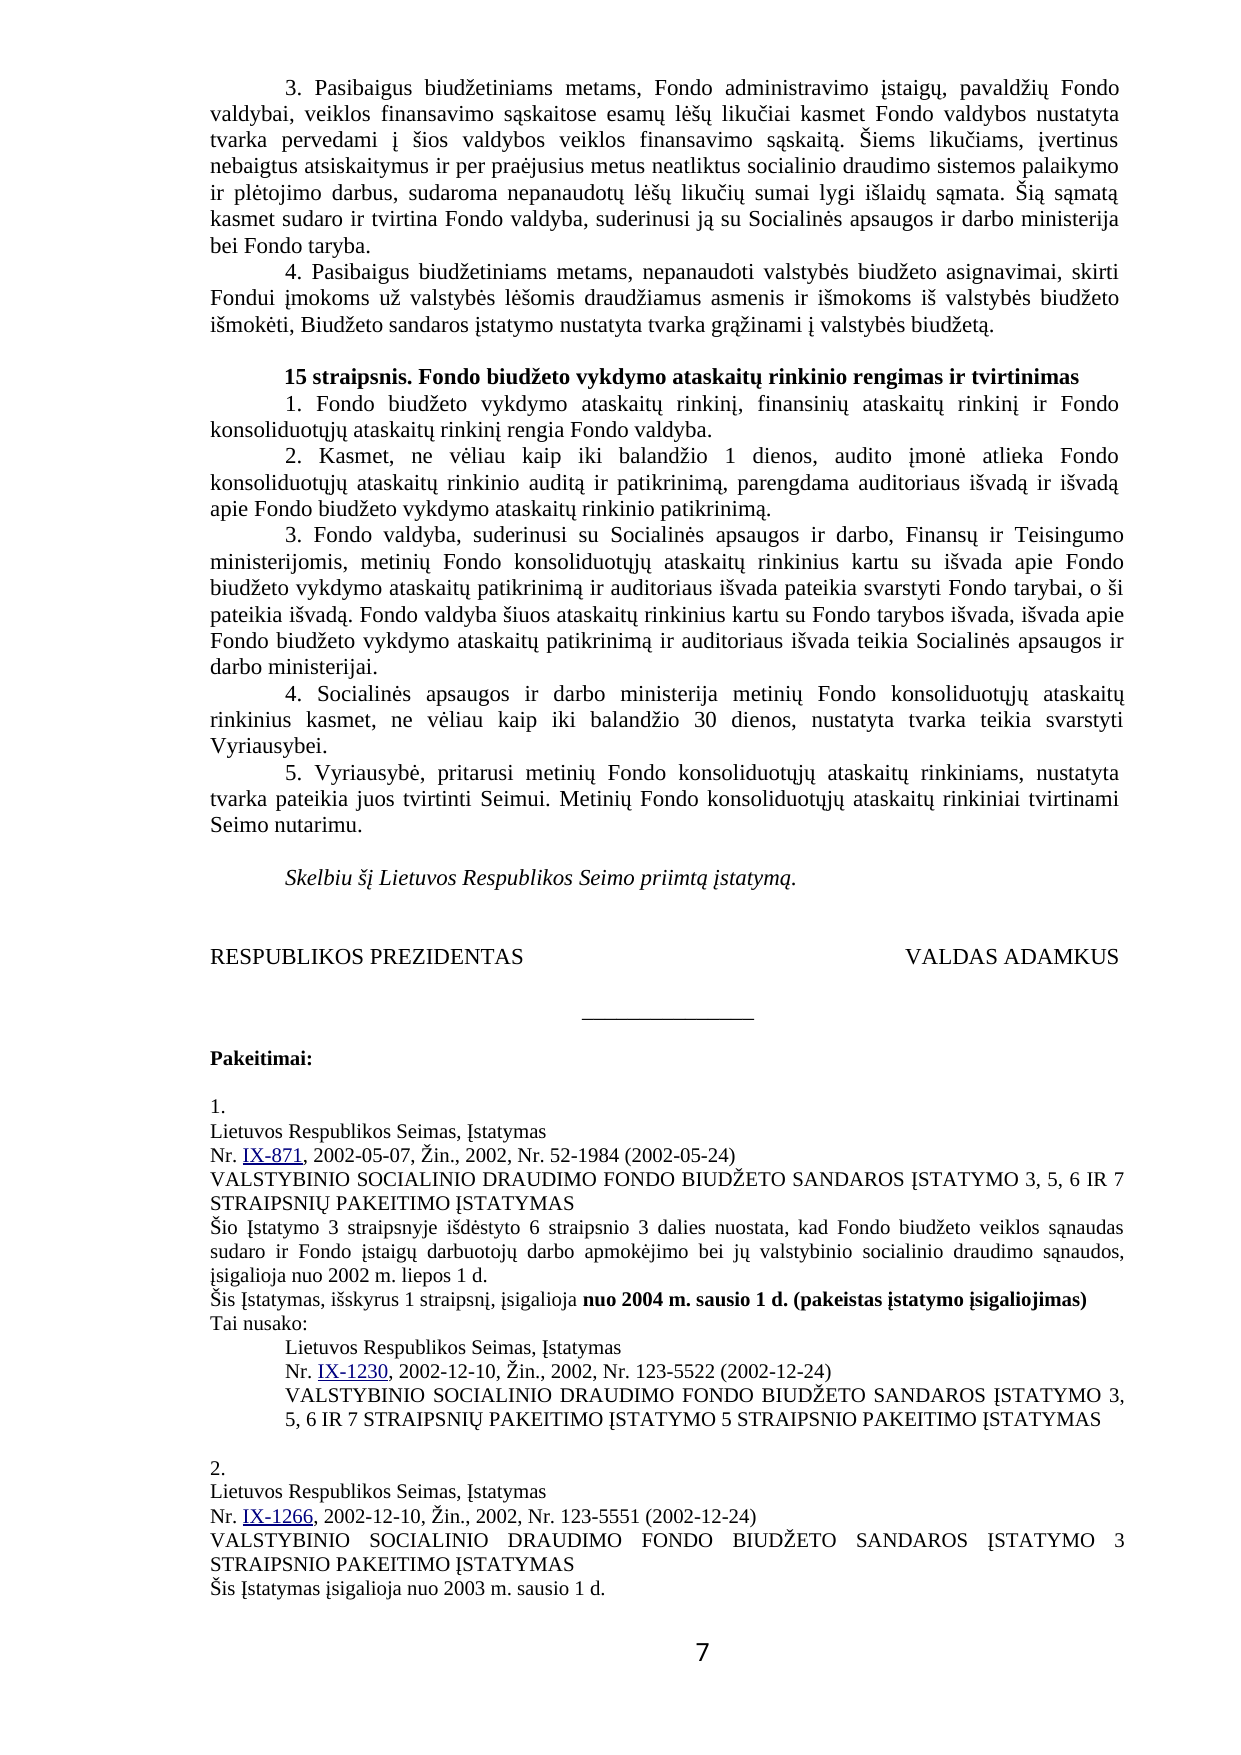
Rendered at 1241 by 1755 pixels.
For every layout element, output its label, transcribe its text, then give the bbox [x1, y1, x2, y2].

text 1. Fondo biudžeto vykdymo ataskaitų rinkinį, finansinių ataskaitų rinkinį ir Fondo konsoliduotųjų ataskaitų rinkinį rengia Fondo valdyba. [210, 390, 1120, 442]
text Šio Įstatymo 3 straipsnyje išdėstyto 6 straipsnio 3 dalies nuostata, kad Fondo biudžeto veiklos sąnaudas sudaro ir Fondo įstaigų darbuotojų darbo apmokėjimo bei jų valstybinio socialinio draudimo sąnaudos, įsigalioja nuo 2002 m. liepos 1 d. [210, 1215, 1126, 1287]
text 3. Pasibaigus biudžetiniams metams, Fondo administravimo įstaigų, pavaldžių Fondo valdybai, veiklos finansavimo sąskaitose esamų lėšų likučiai kasmet Fondo valdybos nustatyta tvarka pervedami į šios valdybos veiklos finansavimo sąskaitą. Šiems likučiams, įvertinus nebaigtus atsiskaitymus ir per praėjusius metus neatliktus socialinio draudimo sistemos palaikymo ir plėtojimo darbus, sudaroma nepanaudotų lėšų likučių sumai lygi išlaidų sąmata. Šią sąmatą kasmet sudaro ir tvirtina Fondo valdyba, suderinusi ją su Socialinės apsaugos ir darbo ministerija bei Fondo taryba. [210, 73, 1120, 258]
text Šis Įstatymas, išskyrus 1 straipsnį, įsigalioja nuo 2004 m. sausio 1 d. (pakeistas įstatymo įsigaliojimas) [210, 1287, 1126, 1311]
text Lietuvos Respublikos Seimas, Įstatymas [210, 1335, 1126, 1359]
text 2. [210, 1455, 1126, 1479]
text 2. Kasmet, ne vėliau kaip iki balandžio 1 dienos, audito įmonė atlieka Fondo konsoliduotųjų ataskaitų rinkinio auditą ir patikrinimą, parengdama auditoriaus išvadą ir išvadą apie Fondo biudžeto vykdymo ataskaitų rinkinio patikrinimą. [210, 442, 1120, 522]
text VALSTYBINIO SOCIALINIO DRAUDIMO FONDO BIUDŽETO SANDAROS ĮSTATYMO 3, 5, 6 IR 7 STRAIPSNIŲ PAKEITIMO ĮSTATYMAS [210, 1167, 1126, 1215]
text Nr. IX-1230, 2002-12-10, Žin., 2002, Nr. 123-5522 (2002-12-24) [210, 1359, 1126, 1383]
text Skelbiu šį Lietuvos Respublikos Seimo priimtą įstatymą. [210, 864, 1126, 891]
text VALSTYBINIO SOCIALINIO DRAUDIMO FONDO BIUDŽETO SANDAROS ĮSTATYMO 3, 5, 6 IR 7 STRAIPSNIŲ PAKEITIMO ĮSTATYMO 5 STRAIPSNIO PAKEITIMO ĮSTATYMAS [285, 1383, 1126, 1431]
text Lietuvos Respublikos Seimas, Įstatymas [210, 1479, 1126, 1503]
text _______________ [210, 996, 1126, 1022]
text Tai nusako: [210, 1311, 1126, 1335]
text Nr. IX-1266, 2002-12-10, Žin., 2002, Nr. 123-5551 (2002-12-24) [210, 1503, 1126, 1528]
text Šis Įstatymas įsigalioja nuo 2003 m. sausio 1 d. [210, 1576, 1126, 1600]
text Pakeitimai: [210, 1046, 1126, 1070]
text VALSTYBINIO SOCIALINIO DRAUDIMO FONDO BIUDŽETO SANDAROS ĮSTATYMO 3 STRAIPSNIO PAKEITIMO ĮSTATYMAS [210, 1528, 1126, 1576]
text 15 straipsnis. Fondo biudžeto vykdymo ataskaitų rinkinio rengimas ir tvirtinimas [284, 363, 1120, 390]
text 5. Vyriausybė, pritarusi metinių Fondo konsoliduotųjų ataskaitų rinkiniams, nustatyta tvarka pateikia juos tvirtinti Seimui. Metinių Fondo konsoliduotųjų ataskaitų rinkiniai tvirtinami Seimo nutarimu. [210, 759, 1120, 838]
text 4. Socialinės apsaugos ir darbo ministerija metinių Fondo konsoliduotųjų ataskaitų rinkinius kasmet, ne vėliau kaip iki balandžio 30 dienos, nustatyta tvarka teikia svarstyti Vyriausybei. [210, 680, 1126, 759]
text 1. [210, 1094, 1126, 1118]
text 3. Fondo valdyba, suderinusi su Socialinės apsaugos ir darbo, Finansų ir Teisingumo ministerijomis, metinių Fondo konsoliduotųjų ataskaitų rinkinius kartu su išvada apie Fondo biudžeto vykdymo ataskaitų patikrinimą ir auditoriaus išvada pateikia svarstyti Fondo tarybai, o ši pateikia išvadą. Fondo valdyba šiuos ataskaitų rinkinius kartu su Fondo tarybos išvada, išvada apie Fondo biudžeto vykdymo ataskaitų patikrinimą ir auditoriaus išvada teikia Socialinės apsaugos ir darbo ministerijai. [210, 522, 1126, 680]
text Lietuvos Respublikos Seimas, Įstatymas [210, 1118, 1126, 1143]
text Nr. IX-871, 2002-05-07, Žin., 2002, Nr. 52-1984 (2002-05-24) [210, 1143, 1126, 1167]
text 4. Pasibaigus biudžetiniams metams, nepanaudoti valstybės biudžeto asignavimai, skirti Fondui įmokoms už valstybės lėšomis draudžiamus asmenis ir išmokoms iš valstybės biudžeto išmokėti, Biudžeto sandaros įstatymo nustatyta tvarka grąžinami į valstybės biudžetą. [210, 258, 1120, 337]
text RESPUBLIKOS PREZIDENTAS VALDAS ADAMKUS [210, 943, 1126, 969]
